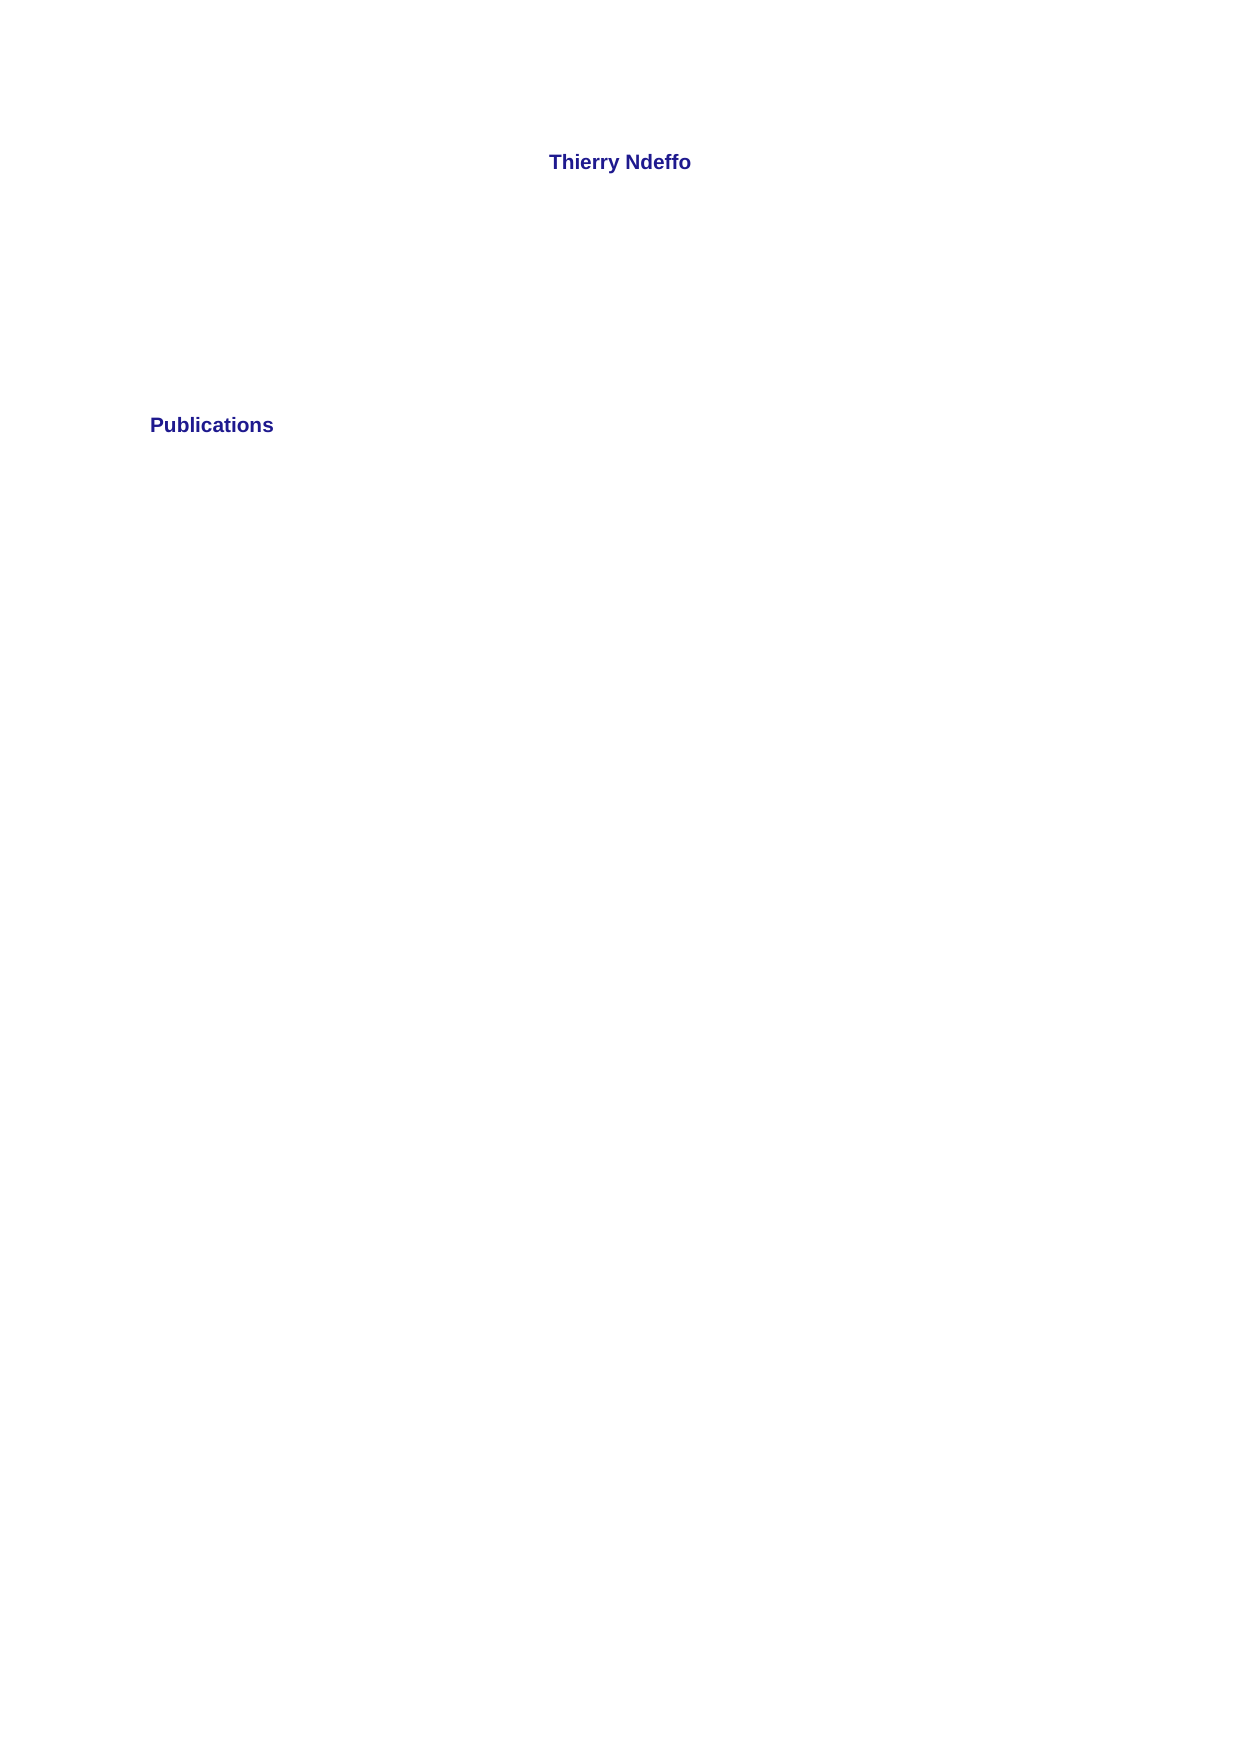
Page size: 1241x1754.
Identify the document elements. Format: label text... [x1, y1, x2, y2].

subtitle Publications [150, 412, 1090, 436]
subtitle Thierry Ndeffo [150, 150, 1090, 174]
